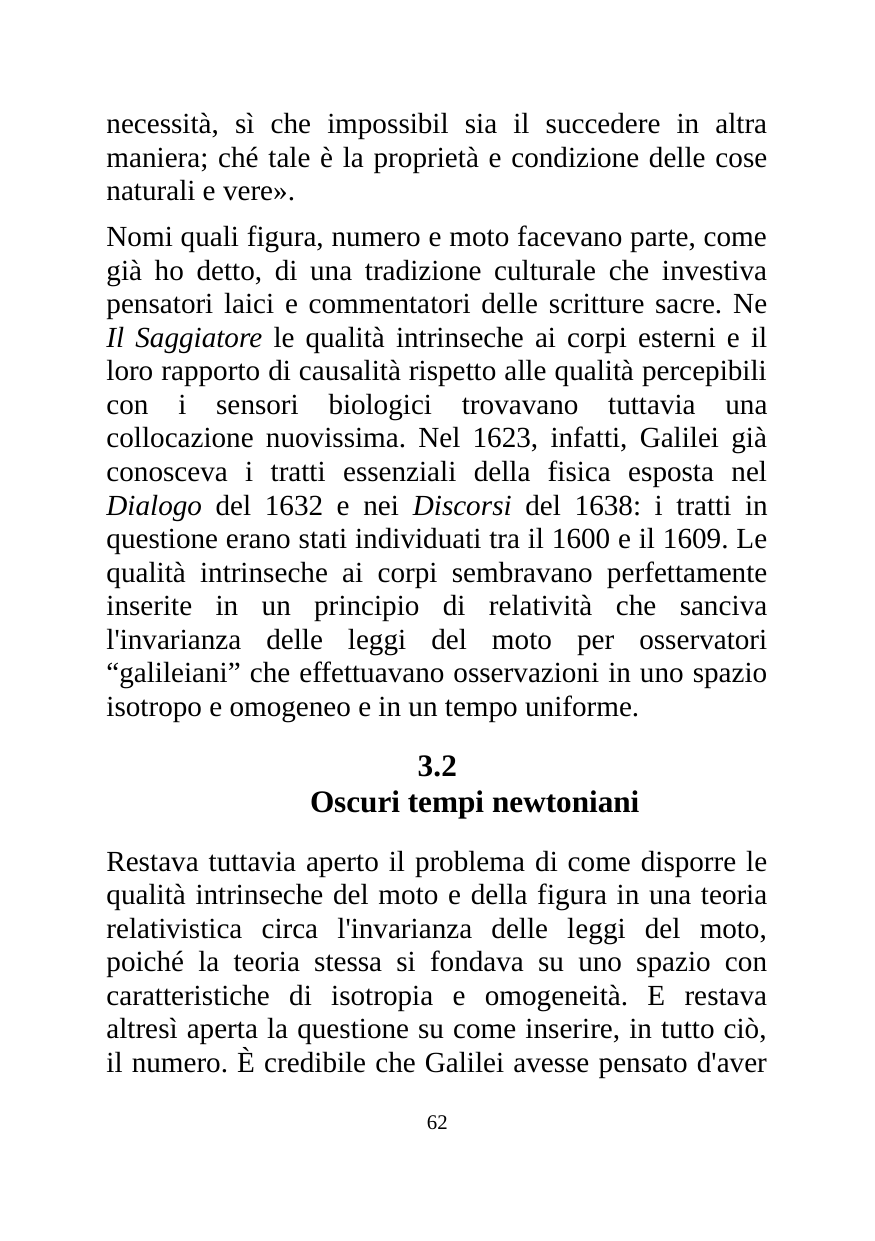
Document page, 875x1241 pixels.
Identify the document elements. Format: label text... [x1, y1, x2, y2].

text necessità, sì che impossibil sia il succedere in altra maniera; ché tale è la proprietà e condizione delle cose naturali e vere». [106, 106, 768, 207]
subtitle 3.2 Oscuri tempi newtoniani [106, 747, 768, 819]
text Nomi quali figura, numero e moto facevano parte, come già ho detto, di una tradizione culturale che investiva pensatori laici e commentatori delle scritture sacre. Ne Il Saggiatore le qualità intrinseche ai corpi esterni e il loro rapporto di causalità rispetto alle qualità percepibili con i sensori biologici trovavano tuttavia una collocazione nuovissima. Nel 1623, infatti, Galilei già conosceva i tratti essenziali della fisica esposta nel Dialogo del 1632 e nei Discorsi del 1638: i tratti in questione erano stati individuati tra il 1600 e il 1609. Le qualità intrinseche ai corpi sembravano perfettamente inserite in un principio di relatività che sanciva l'invarianza delle leggi del moto per osservatori “galileiani” che effettuavano osservazioni in uno spazio isotropo e omogeneo e in un tempo uniforme. [106, 219, 768, 722]
text Restava tuttavia aperto il problema di come disporre le qualità intrinseche del moto e della figura in una teoria relativistica circa l'invarianza delle leggi del moto, poiché la teoria stessa si fondava su uno spazio con caratteristiche di isotropia e omogeneità. E restava altresì aperta la questione su come inserire, in tutto ciò, il numero. È credibile che Galilei avesse pensato d'aver [106, 844, 768, 1079]
